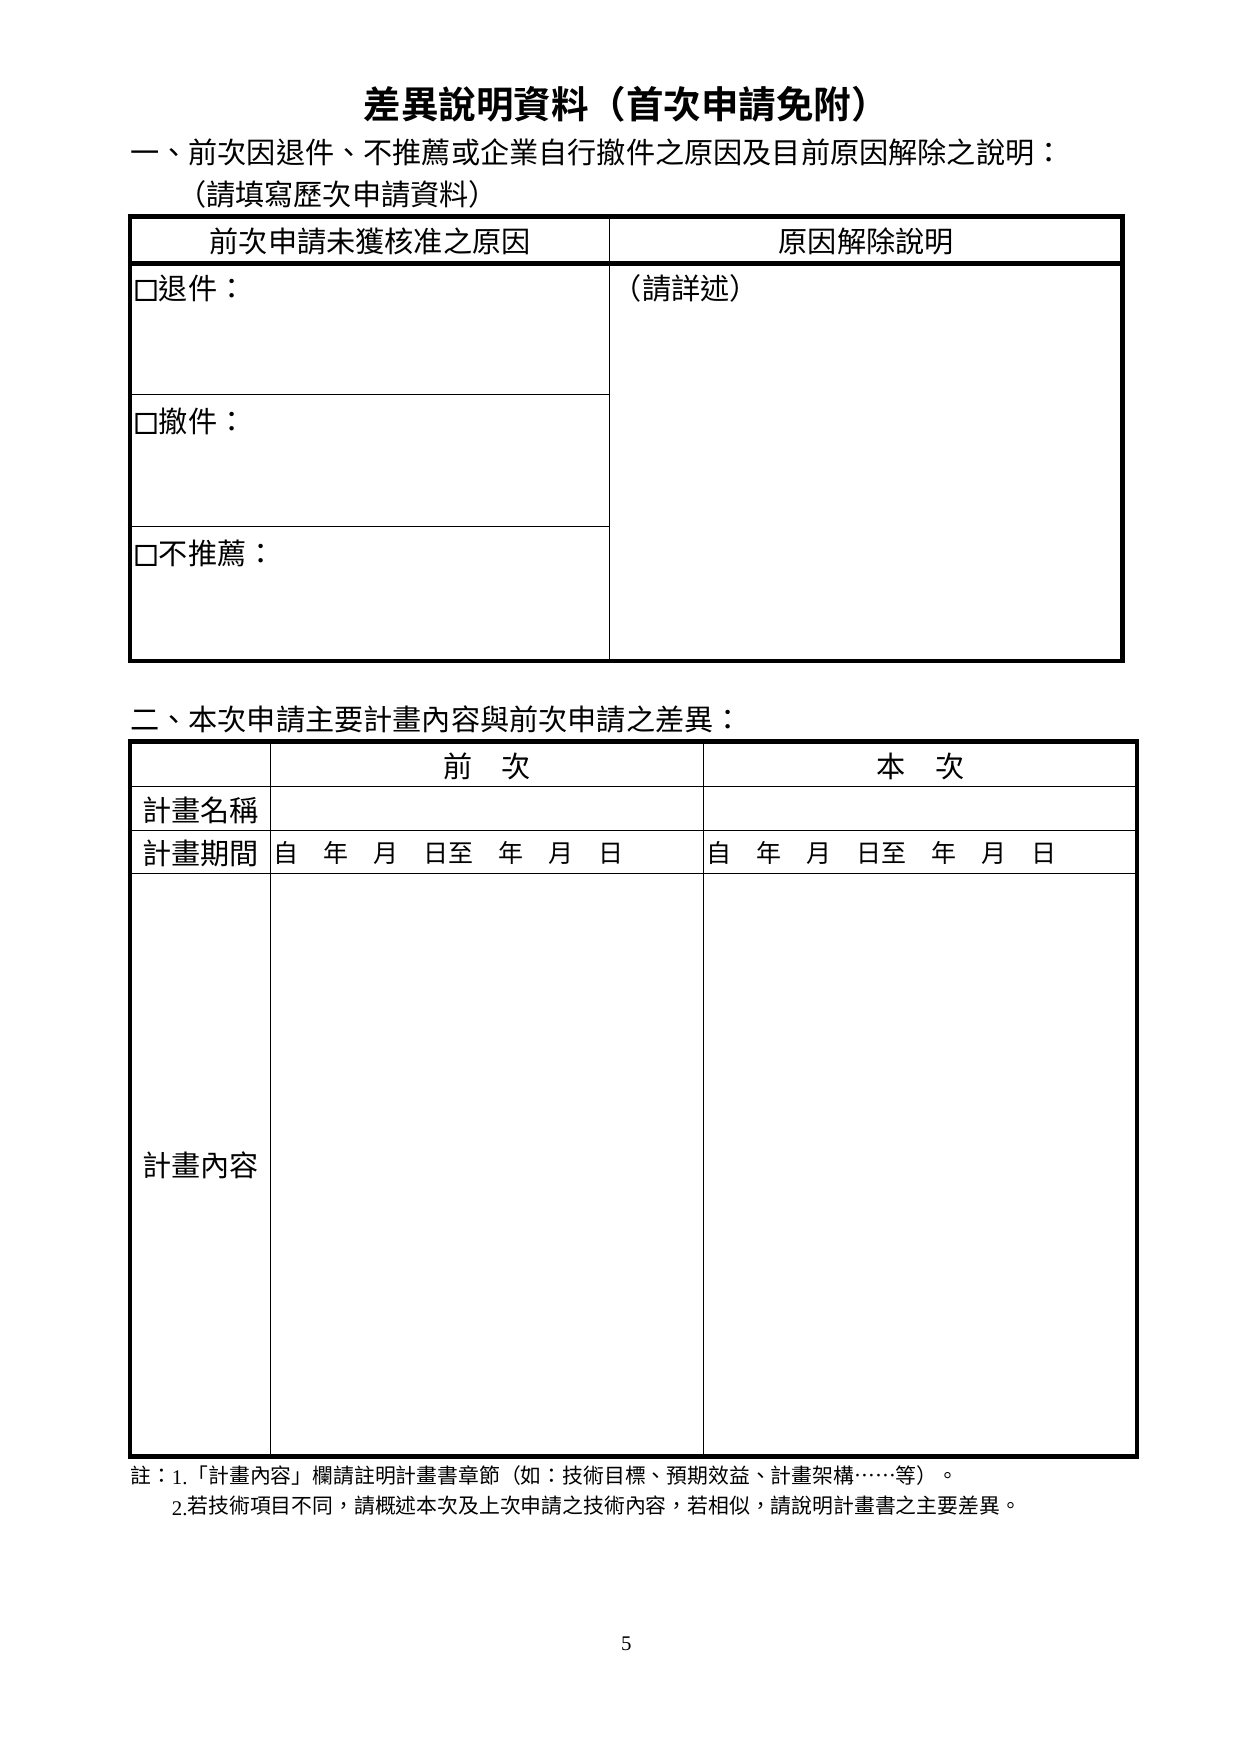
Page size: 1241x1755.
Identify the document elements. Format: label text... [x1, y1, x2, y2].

table_header 原因解除說明 [610, 219, 1120, 261]
table_cell 計畫期間 [132, 831, 270, 873]
table_cell [704, 787, 1135, 829]
table_cell 計畫名稱 [132, 787, 270, 829]
text 註：1.「計畫內容」欄請註明計畫書章節（如：技術目標、預期效益、計畫架構……等）。 [130, 1459, 1163, 1489]
text 2.若技術項目不同，請概述本次及上次申請之技術內容，若相似，請說明計畫書之主要差異。 [130, 1489, 1163, 1519]
table_header 前次申請未獲核准之原因 [132, 219, 609, 261]
table_header [132, 744, 270, 786]
table_cell 撤件： [132, 395, 609, 526]
table_cell 自 年 月 日至 年 月 日 [271, 831, 703, 873]
table_cell 退件： [132, 266, 609, 393]
table_cell 自 年 月 日至 年 月 日 [704, 831, 1135, 873]
text 一、前次因退件、不推薦或企業自行撤件之原因及目前原因解除之說明： [130, 129, 1122, 172]
table_cell 不推薦： [132, 527, 609, 659]
table_cell [271, 787, 703, 829]
text （請填寫歷次申請資料） [177, 172, 1122, 214]
table_cell 計畫內容 [132, 874, 270, 1454]
table_header 前 次 [271, 744, 703, 786]
table_cell [704, 874, 1135, 1454]
table_cell [271, 874, 703, 1454]
table_cell （請詳述） [610, 266, 1120, 659]
text 差異說明資料（首次申請免附） [130, 75, 1122, 129]
text 二、本次申請主要計畫內容與前次申請之差異： [130, 697, 1122, 739]
table_header 本 次 [704, 744, 1135, 786]
